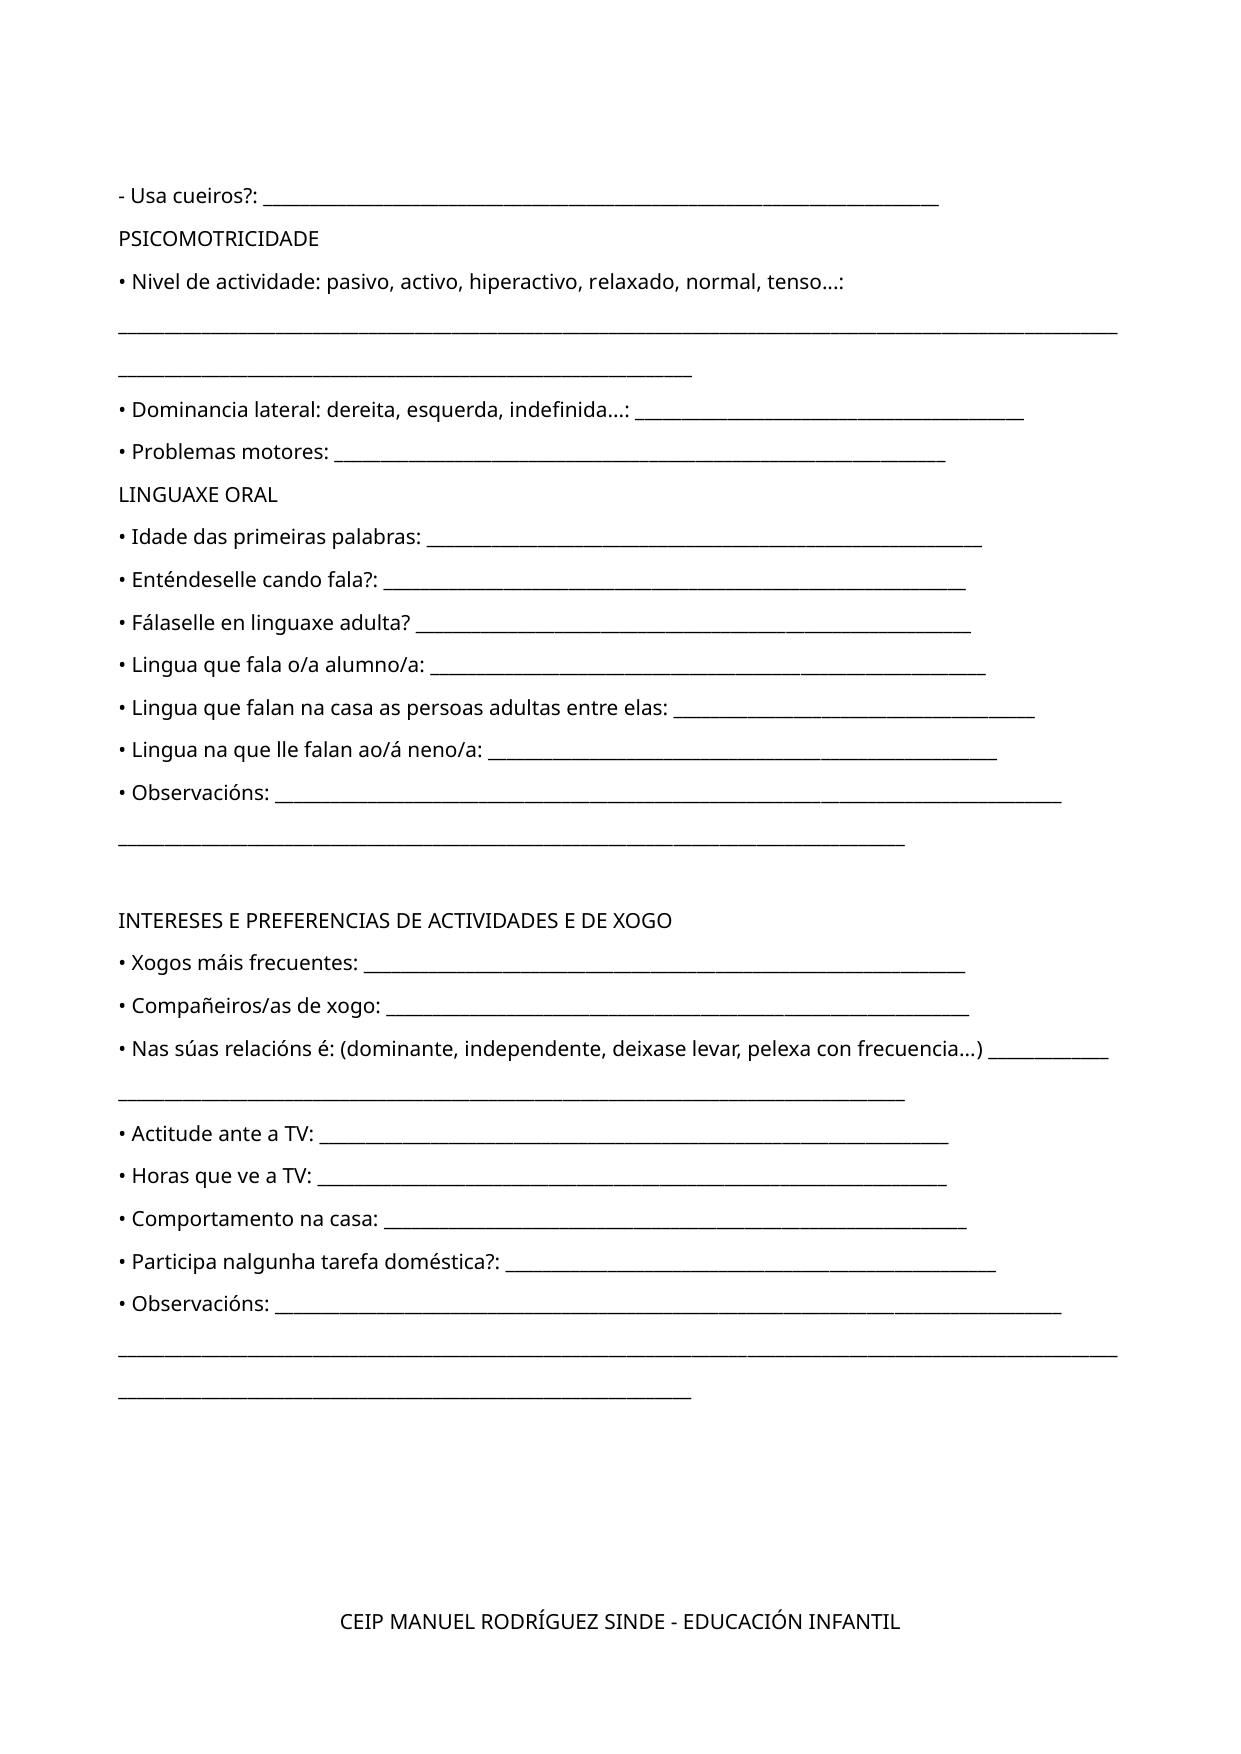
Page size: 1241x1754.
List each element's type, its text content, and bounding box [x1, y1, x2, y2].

text LINGUAXE ORAL • Idade das primeiras palabras: ____________________________________________________________ • Enténdeselle cando fala?: _______________________________________________________________ • Fálaselle en linguaxe adulta? ____________________________________________________________ • Lingua que fala o/a alumno/a: ____________________________________________________________ • Lingua que falan na casa as persoas adultas entre elas: _______________________________________ • Lingua na que lle falan ao/á neno/a: _______________________________________________________ • Observacións: _____________________________________________________________________________________ _____________________________________________________________________________________ [118, 480, 1122, 849]
text INTERESES E PREFERENCIAS DE ACTIVIDADES E DE XOGO • Xogos máis frecuentes: _________________________________________________________________ • Compañeiros/as de xogo: _______________________________________________________________ • Nas súas relacións é: (dominante, independente, deixase levar, pelexa con frecuencia...) _____________ _____________________________________________________________________________________ • Actitude ante a TV: ____________________________________________________________________ • Horas que ve a TV: ____________________________________________________________________ • Comportamento na casa: _______________________________________________________________ • Participa nalgunha tarefa doméstica?: _____________________________________________________ • Observacións: _____________________________________________________________________________________ __________________________________________________________________________________________________________________________________________________________________________ [118, 863, 1122, 1446]
text - Usa cueiros?: _________________________________________________________________________ PSICOMOTRICIDADE • Nivel de actividade: pasivo, activo, hiperactivo, relaxado, normal, tenso...: __________________________________________________________________________________________________________________________________________________________________________ • Dominancia lateral: dereita, esquerda, indefinida...: __________________________________________ • Problemas motores: __________________________________________________________________ [118, 182, 1122, 466]
